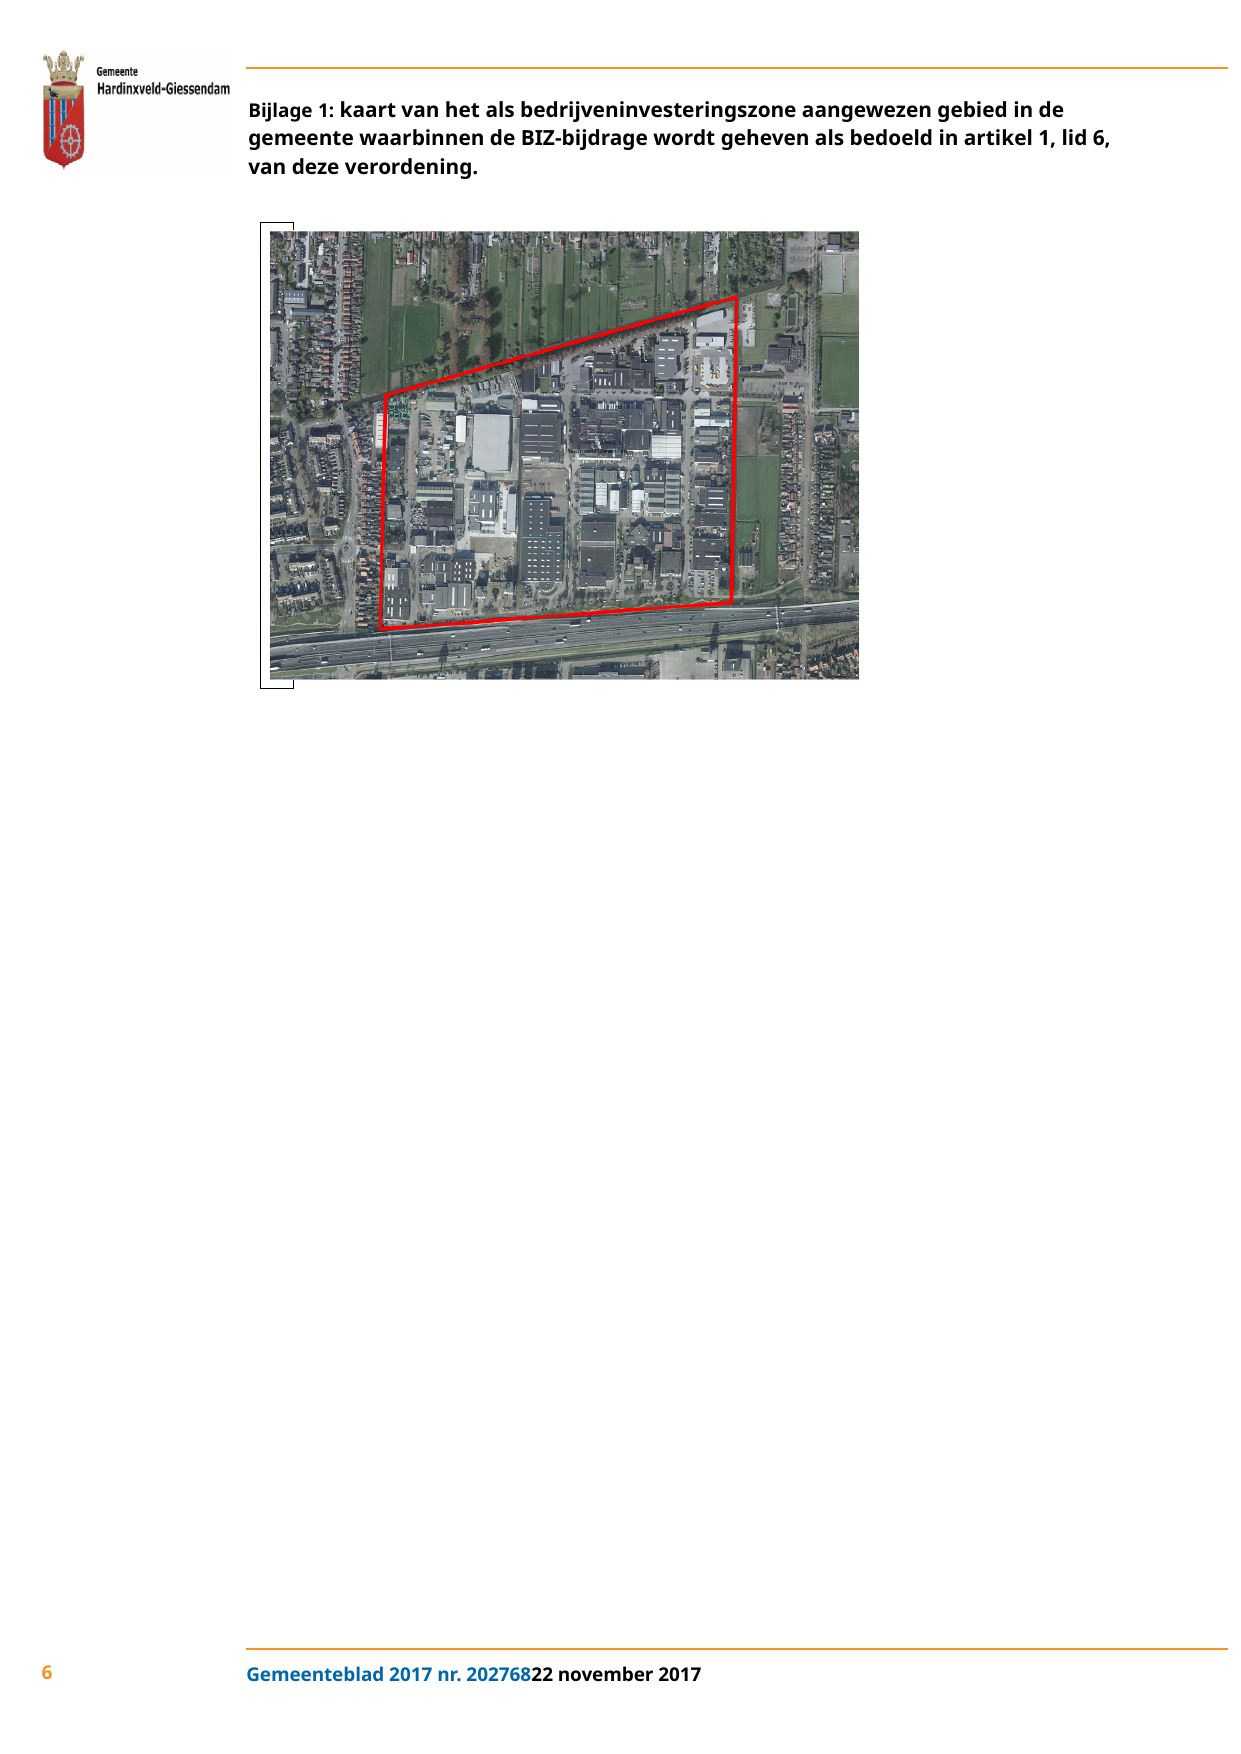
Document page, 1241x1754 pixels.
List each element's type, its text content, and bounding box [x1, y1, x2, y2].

picture [41, 47, 231, 172]
picture [268, 230, 860, 680]
text Bijlage 1: kaart van het als bedrijveninvesteringszone aangewezen gebied in de gemeente waarbinnen de BIZ-bijdrage wordt geheven als bedoeld in artikel 1, lid 6, van deze verordening. [248, 95, 1152, 180]
